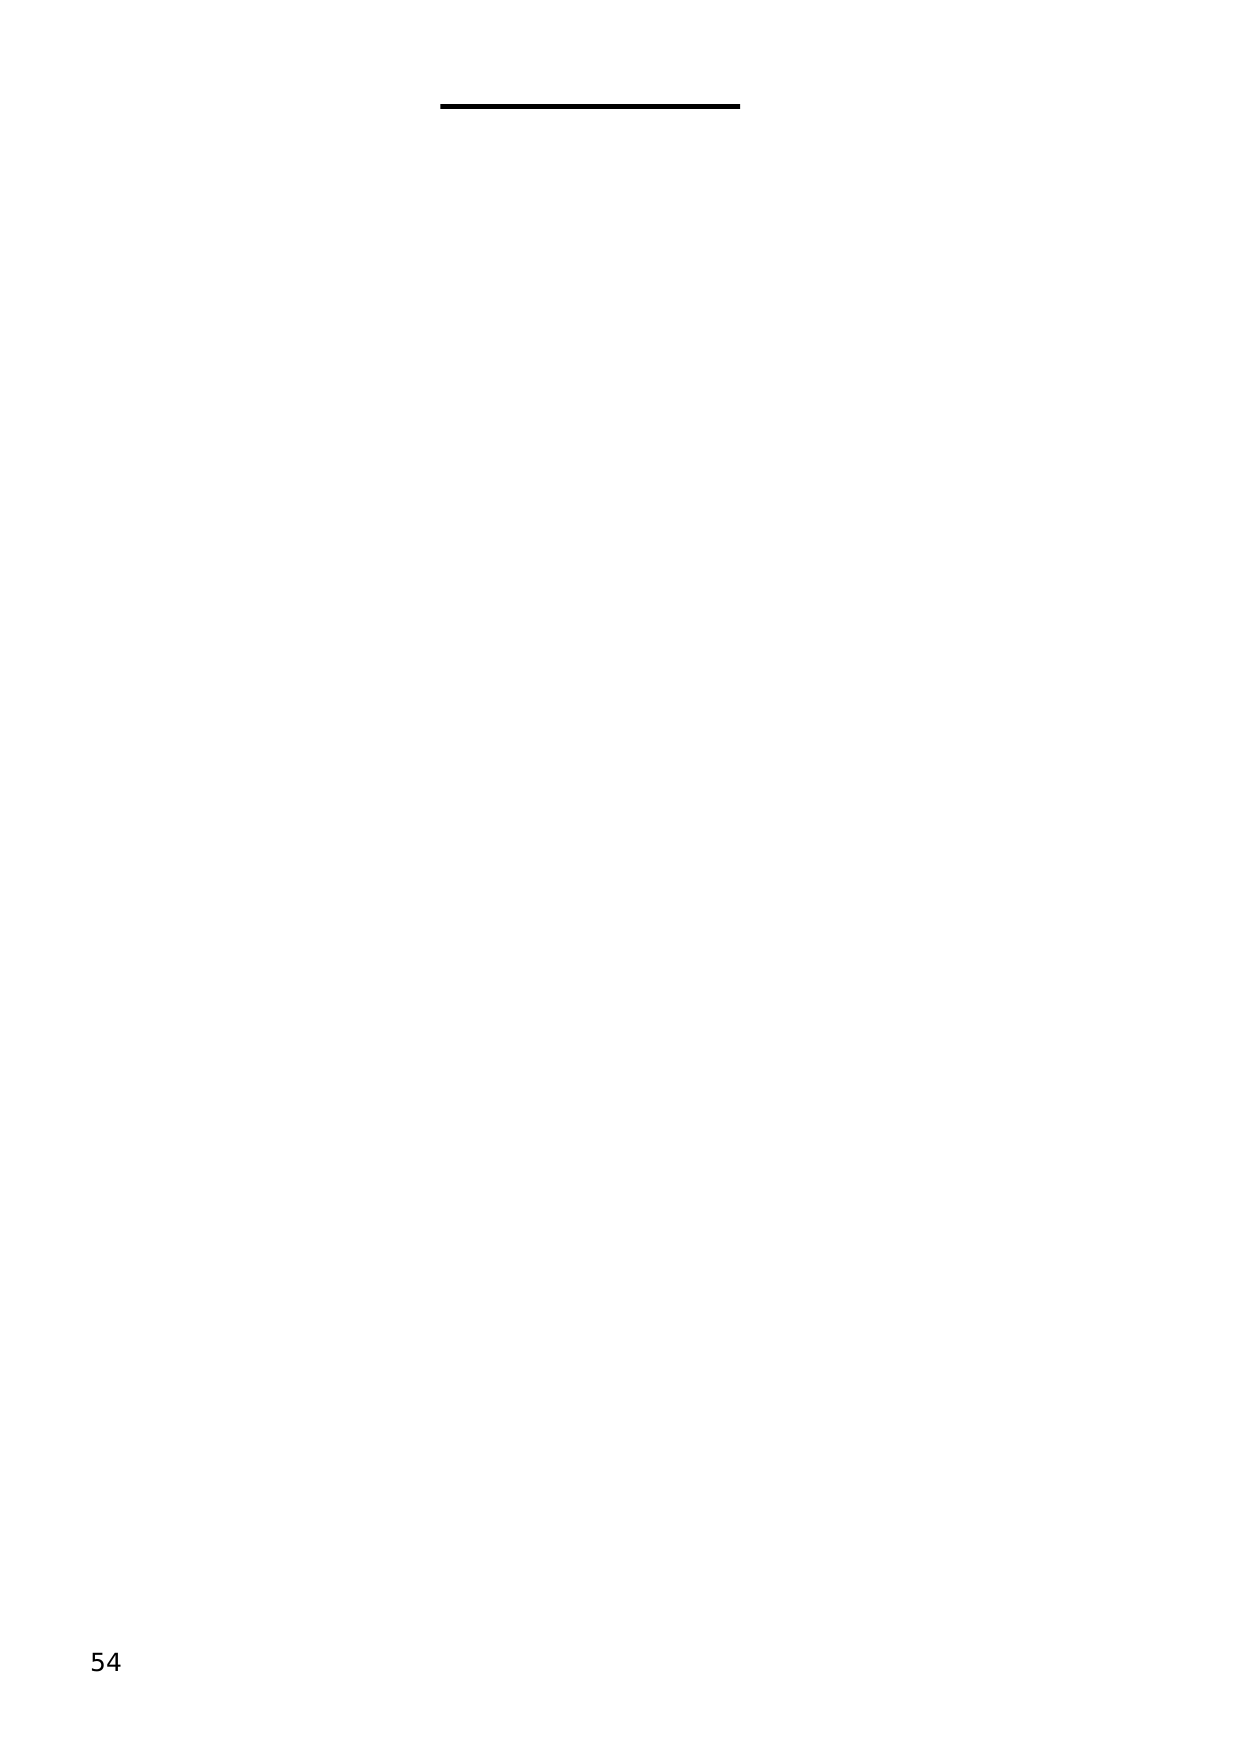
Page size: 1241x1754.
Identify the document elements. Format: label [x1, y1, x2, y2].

picture [440, 104, 741, 109]
